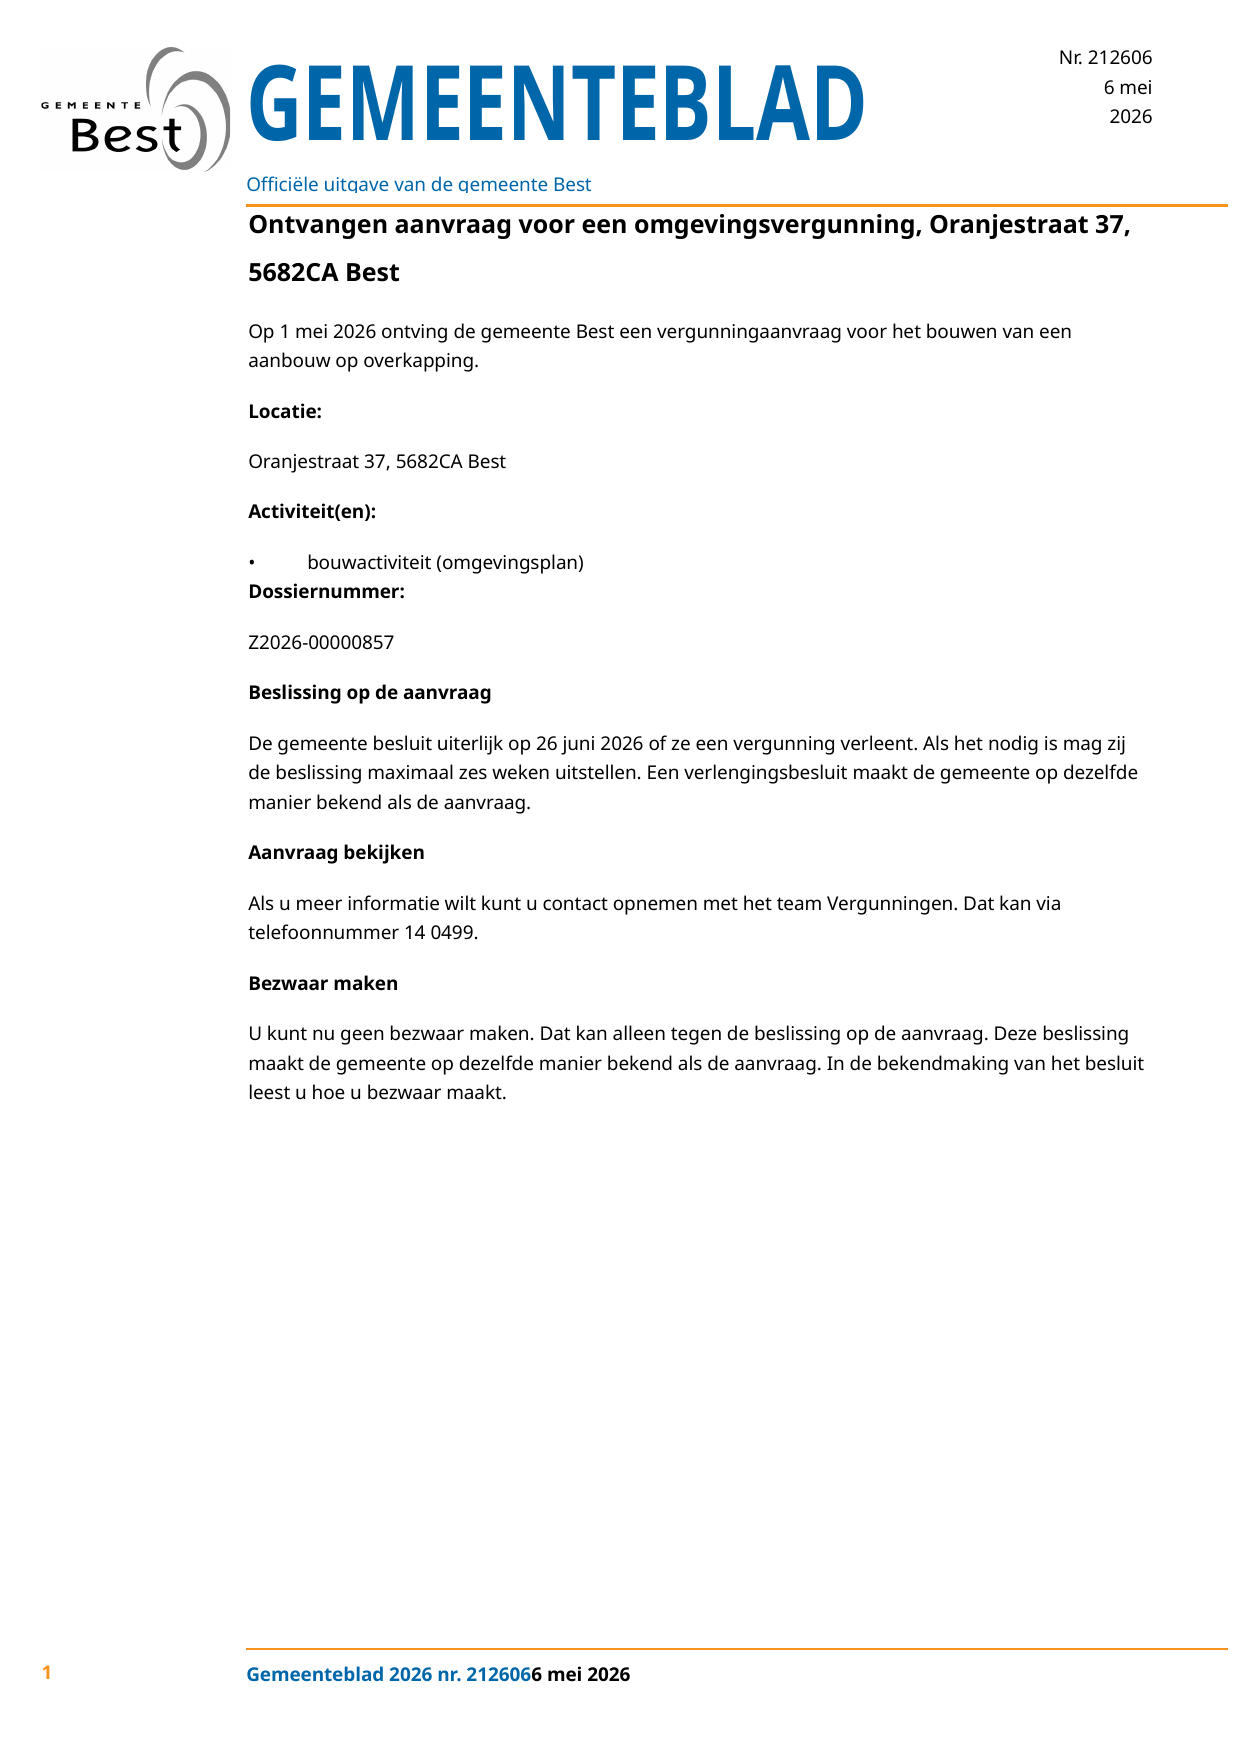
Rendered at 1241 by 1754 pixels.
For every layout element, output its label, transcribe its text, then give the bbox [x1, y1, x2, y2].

text Locatie: [248, 398, 1152, 424]
text Bezwaar maken [248, 970, 1152, 996]
text De gemeente besluit uiterlijk op 26 juni 2026 of ze een vergunning verleent. Als het nodig is mag zij de beslissing maximaal zes weken uitstellen. Een verlengingsbesluit maakt de gemeente op dezelfde manier bekend als de aanvraag. [248, 730, 1152, 815]
text Als u meer informatie wilt kunt u contact opnemen met het team Vergunningen. Dat kan via telefoonnummer 14 0499. [248, 890, 1152, 945]
text Beslissing op de aanvraag [248, 679, 1152, 705]
text Op 1 mei 2026 ontving de gemeente Best een vergunningaanvraag voor het bouwen van een aanbouw op overkapping. [248, 318, 1152, 373]
text Ontvangen aanvraag voor een omgevingsvergunning, Oranjestraat 37, 5682CA Best [248, 207, 1152, 288]
list bouwactiviteit (omgevingsplan) [248, 549, 1152, 575]
text U kunt nu geen bezwaar maken. Dat kan alleen tegen de beslissing op de aanvraag. Deze beslissing maakt de gemeente op dezelfde manier bekend als de aanvraag. In de bekendmaking van het besluit leest u hoe u bezwaar maakt. [248, 1020, 1152, 1105]
text Aanvraag bekijken [248, 839, 1152, 865]
picture [41, 47, 231, 172]
text Z2026-00000857 [248, 629, 1152, 655]
text Oranjestraat 37, 5682CA Best [248, 448, 1152, 474]
text Activiteit(en): [248, 499, 1152, 524]
text Dossiernummer: [248, 579, 1152, 604]
